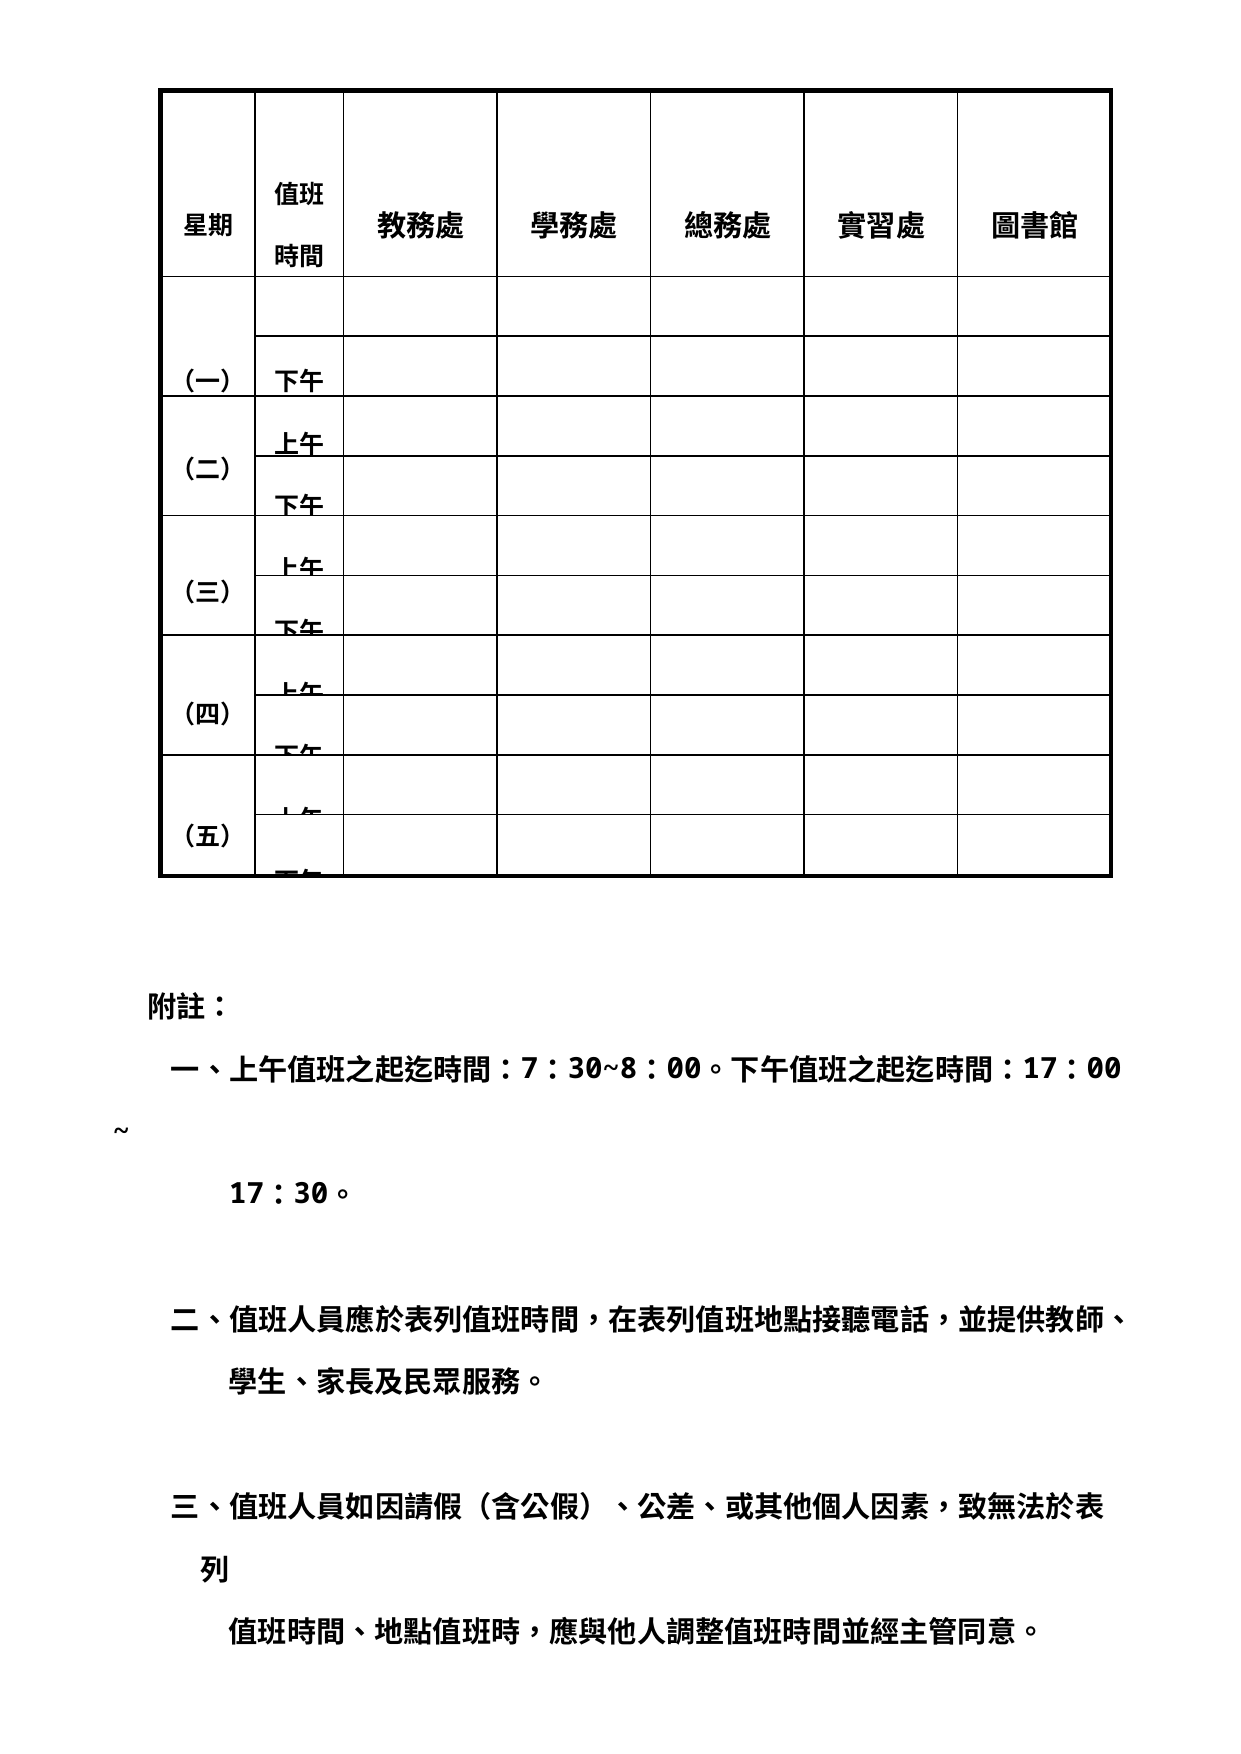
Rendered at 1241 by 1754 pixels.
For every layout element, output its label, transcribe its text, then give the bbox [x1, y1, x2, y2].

table_cell [651, 636, 803, 694]
table_cell [805, 815, 957, 873]
table_cell [958, 397, 1109, 455]
table_cell 上午 [256, 277, 343, 335]
table_header 學務處 [498, 93, 650, 276]
table_header 星期 [163, 93, 254, 276]
table_cell [651, 457, 803, 515]
table_cell （五） [163, 756, 254, 873]
table_cell 下午 [256, 457, 343, 515]
table_cell [805, 696, 957, 754]
text 附註： [112, 963, 1122, 1026]
table_cell [958, 337, 1109, 395]
text 17：30。 [112, 1151, 1122, 1213]
table_cell [498, 397, 650, 455]
table_cell [958, 815, 1109, 873]
table_cell [498, 636, 650, 694]
table_cell [958, 277, 1109, 335]
table_cell （四） [163, 636, 254, 754]
table_header 總務處 [651, 93, 803, 276]
table_cell （一） [163, 277, 254, 395]
table_cell [498, 337, 650, 395]
table_cell [651, 696, 803, 754]
table_cell 上午 [256, 756, 343, 814]
table_cell [651, 756, 803, 814]
text 值班時間、地點值班時，應與他人調整值班時間並經主管同意。 [199, 1588, 1122, 1651]
table_cell [651, 576, 803, 634]
table_cell [805, 337, 957, 395]
table_cell [498, 457, 650, 515]
table_cell [805, 277, 957, 335]
table_cell [344, 696, 496, 754]
table_cell [651, 397, 803, 455]
table_cell 下午 [256, 696, 343, 754]
table_cell [344, 277, 496, 335]
table_cell 上午 [256, 397, 343, 455]
table_cell [344, 756, 496, 814]
table_cell [958, 696, 1109, 754]
table_cell [498, 696, 650, 754]
table_cell [344, 636, 496, 694]
table_header 實習處 [805, 93, 957, 276]
text 三、值班人員如因請假（含公假）、公差、或其他個人因素，致無法於表列 [112, 1463, 1122, 1588]
table_cell [498, 516, 650, 574]
table_cell [805, 516, 957, 574]
table_header 值班 時間 [256, 93, 343, 276]
table_cell [805, 457, 957, 515]
table_cell [651, 815, 803, 873]
table_cell 上午 [256, 516, 343, 574]
table_cell [344, 457, 496, 515]
table_cell [498, 576, 650, 634]
table_cell [344, 516, 496, 574]
table_cell [498, 277, 650, 335]
table_cell [805, 397, 957, 455]
table_cell （二） [163, 397, 254, 515]
table_cell [958, 576, 1109, 634]
table_cell [498, 815, 650, 873]
table_cell [805, 756, 957, 814]
table_cell [805, 636, 957, 694]
table_cell [651, 277, 803, 335]
table_cell [344, 815, 496, 873]
table_cell [805, 576, 957, 634]
table_cell 下午 [256, 815, 343, 873]
table_cell （三） [163, 516, 254, 634]
text 學生、家長及民眾服務。 [199, 1338, 1122, 1401]
table_cell [344, 337, 496, 395]
table_cell 下午 [256, 576, 343, 634]
table_header 教務處 [344, 93, 496, 276]
table_cell [344, 397, 496, 455]
table_cell [958, 636, 1109, 694]
table_header 圖書館 [958, 93, 1109, 276]
table_cell 下午 [256, 337, 343, 395]
table_cell [651, 337, 803, 395]
table_cell [958, 516, 1109, 574]
table_cell [958, 457, 1109, 515]
table_cell 上午 [256, 636, 343, 694]
table_cell [958, 756, 1109, 814]
text 一、上午值班之起迄時間：7：30~8：00。下午值班之起迄時間：17：00 ~ [112, 1026, 1122, 1151]
table_cell [344, 576, 496, 634]
text 二、值班人員應於表列值班時間，在表列值班地點接聽電話，並提供教師、 [112, 1276, 1122, 1338]
table_cell [651, 516, 803, 574]
table_cell [498, 756, 650, 814]
